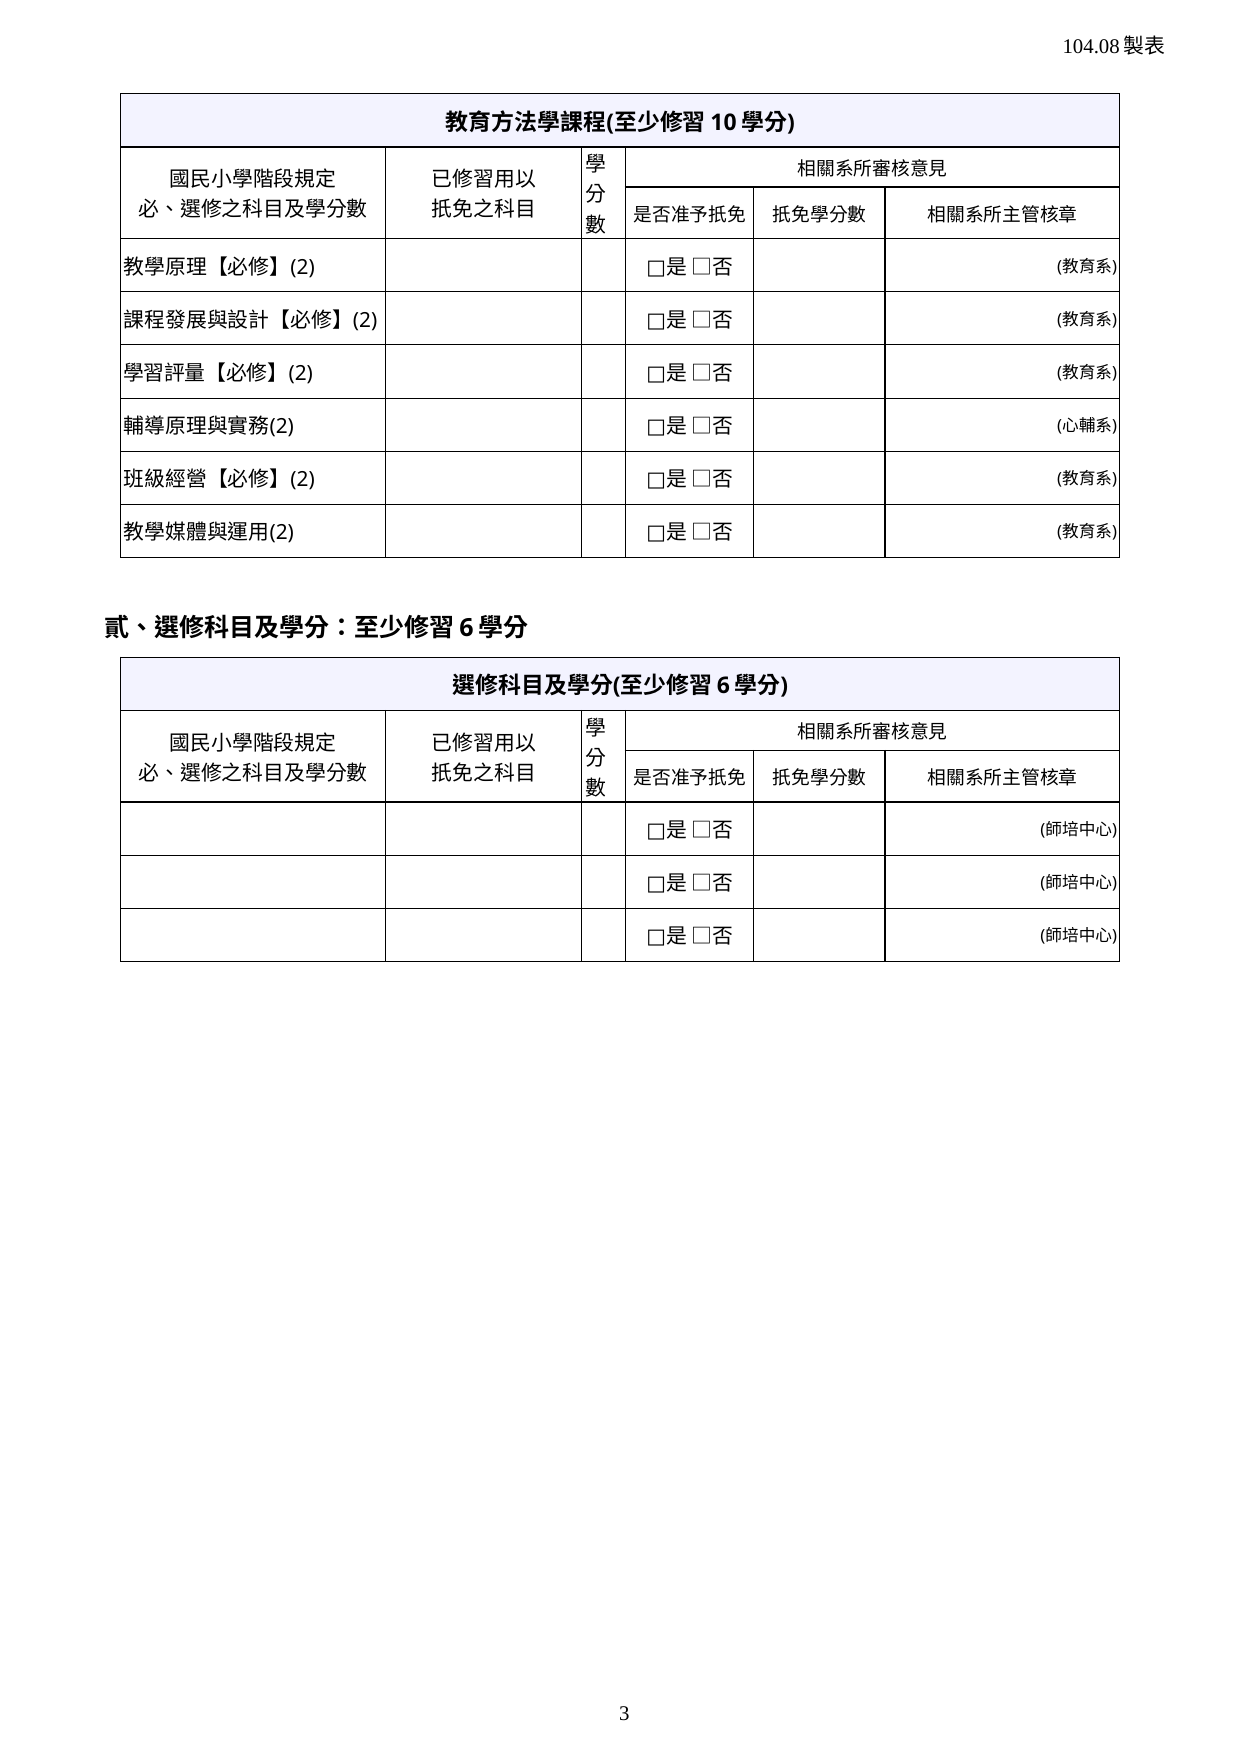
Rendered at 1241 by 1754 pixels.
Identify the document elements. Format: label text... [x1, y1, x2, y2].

text 貳、選修科目及學分：至少修習6學分 [104, 608, 1165, 644]
table_header 教育方法學課程(至少修習10學分) [121, 94, 1119, 146]
table_cell [386, 452, 581, 504]
table_cell 學 分 數 [582, 711, 625, 801]
table_cell [121, 803, 385, 854]
table_cell 教學原理【必修】(2) [121, 239, 385, 291]
table_cell [386, 239, 581, 291]
table_cell [386, 345, 581, 397]
table_cell 相關系所審核意見 [626, 711, 1119, 750]
table_cell 輔導原理與實務(2) [121, 399, 385, 451]
table_cell [386, 399, 581, 451]
table_cell [386, 803, 581, 854]
table_cell 相關系所主管核章 [886, 751, 1119, 801]
table_cell 扺免學分數 [754, 188, 884, 238]
table_cell 已修習用以 扺免之科目 [386, 148, 581, 238]
table_cell □是 □否 [626, 856, 753, 908]
table_cell 國民小學階段規定 必、選修之科目及學分數 [121, 148, 385, 238]
table_cell [582, 505, 625, 557]
table_cell (師培中心) [886, 856, 1119, 908]
table_cell [386, 909, 581, 961]
table_cell [121, 856, 385, 908]
table_cell □是 □否 [626, 292, 753, 344]
table_cell □是 □否 [626, 505, 753, 557]
table_cell [582, 803, 625, 854]
table_cell (教育系) [886, 239, 1119, 291]
table_cell (教育系) [886, 345, 1119, 397]
table_cell 是否准予扺免 [626, 751, 753, 801]
table_cell 相關系所審核意見 [626, 148, 1119, 186]
table_cell (師培中心) [886, 909, 1119, 961]
table_cell □是 □否 [626, 345, 753, 397]
table_cell [121, 909, 385, 961]
table_cell [582, 345, 625, 397]
table_cell [754, 452, 884, 504]
table_cell [386, 505, 581, 557]
table_cell 相關系所主管核章 [886, 188, 1119, 238]
table_cell □是 □否 [626, 803, 753, 854]
table_cell [754, 239, 884, 291]
table_cell [754, 345, 884, 397]
table_cell □是 □否 [626, 239, 753, 291]
table_cell 是否准予扺免 [626, 188, 753, 238]
table_cell 國民小學階段規定 必、選修之科目及學分數 [121, 711, 385, 801]
table_cell [582, 239, 625, 291]
table_header 選修科目及學分(至少修習6學分) [121, 658, 1119, 710]
table_cell □是 □否 [626, 399, 753, 451]
table_cell (教育系) [886, 292, 1119, 344]
table_cell □是 □否 [626, 452, 753, 504]
table_cell [582, 909, 625, 961]
table_cell (師培中心) [886, 803, 1119, 854]
table_cell 教學媒體與運用(2) [121, 505, 385, 557]
table_cell [754, 292, 884, 344]
table_cell [386, 856, 581, 908]
table_cell [582, 452, 625, 504]
table_cell 已修習用以 扺免之科目 [386, 711, 581, 801]
table_cell □是 □否 [626, 909, 753, 961]
table_cell [582, 856, 625, 908]
table_cell [582, 399, 625, 451]
table_cell [582, 292, 625, 344]
table_cell [386, 292, 581, 344]
table_cell [754, 803, 884, 854]
table_cell (教育系) [886, 505, 1119, 557]
table_cell [754, 856, 884, 908]
table_cell [754, 505, 884, 557]
table_cell 學習評量【必修】(2) [121, 345, 385, 397]
table_cell [754, 909, 884, 961]
table_cell 課程發展與設計【必修】(2) [121, 292, 385, 344]
table_cell (教育系) [886, 452, 1119, 504]
table_cell 學 分 數 [582, 148, 625, 238]
table_cell [754, 399, 884, 451]
table_cell (心輔系) [886, 399, 1119, 451]
table_cell 班級經營【必修】(2) [121, 452, 385, 504]
table_cell 扺免學分數 [754, 751, 884, 801]
